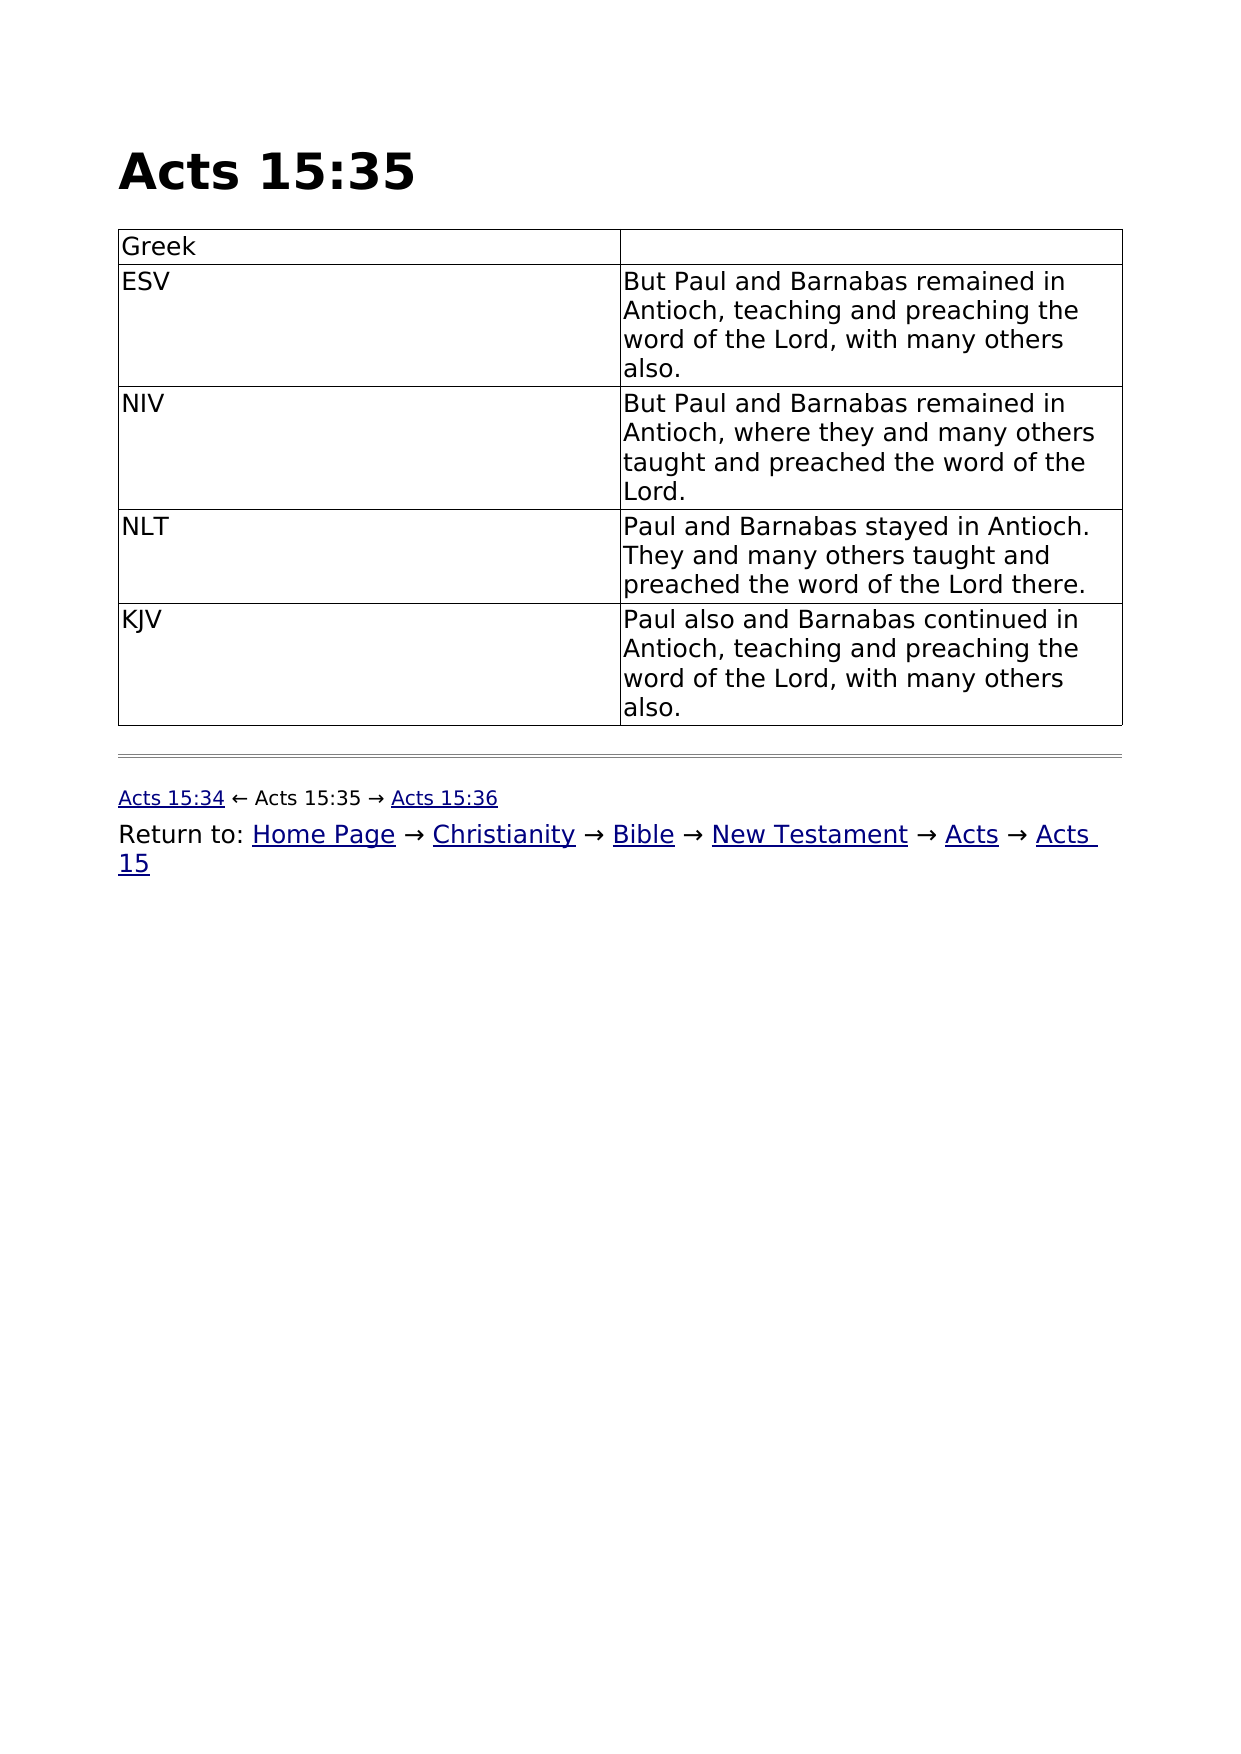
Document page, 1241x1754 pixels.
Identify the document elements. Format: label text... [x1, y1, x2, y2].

text Return to: Home Page → Christianity → Bible → New Testament → Acts → Acts 15 [118, 820, 1122, 879]
table_cell NIV [119, 387, 620, 509]
table_cell Paul and Barnabas stayed in Antioch. They and many others taught and preached the word of the Lord there. [621, 510, 1122, 602]
text Acts 15:34 ← Acts 15:35 → Acts 15:36 [118, 786, 1122, 820]
table_cell But Paul and Barnabas remained in Antioch, teaching and preaching the word of the Lord, with many others also. [621, 265, 1122, 386]
table_header Greek [119, 230, 620, 264]
table_cell But Paul and Barnabas remained in Antioch, where they and many others taught and preached the word of the Lord. [621, 387, 1122, 509]
table_header [621, 230, 1122, 264]
table_cell NLT [119, 510, 620, 602]
table_cell KJV [119, 604, 620, 725]
subtitle Acts 15:35 [118, 143, 1122, 201]
table_cell ESV [119, 265, 620, 386]
table_cell Paul also and Barnabas continued in Antioch, teaching and preaching the word of the Lord, with many others also. [621, 604, 1122, 725]
